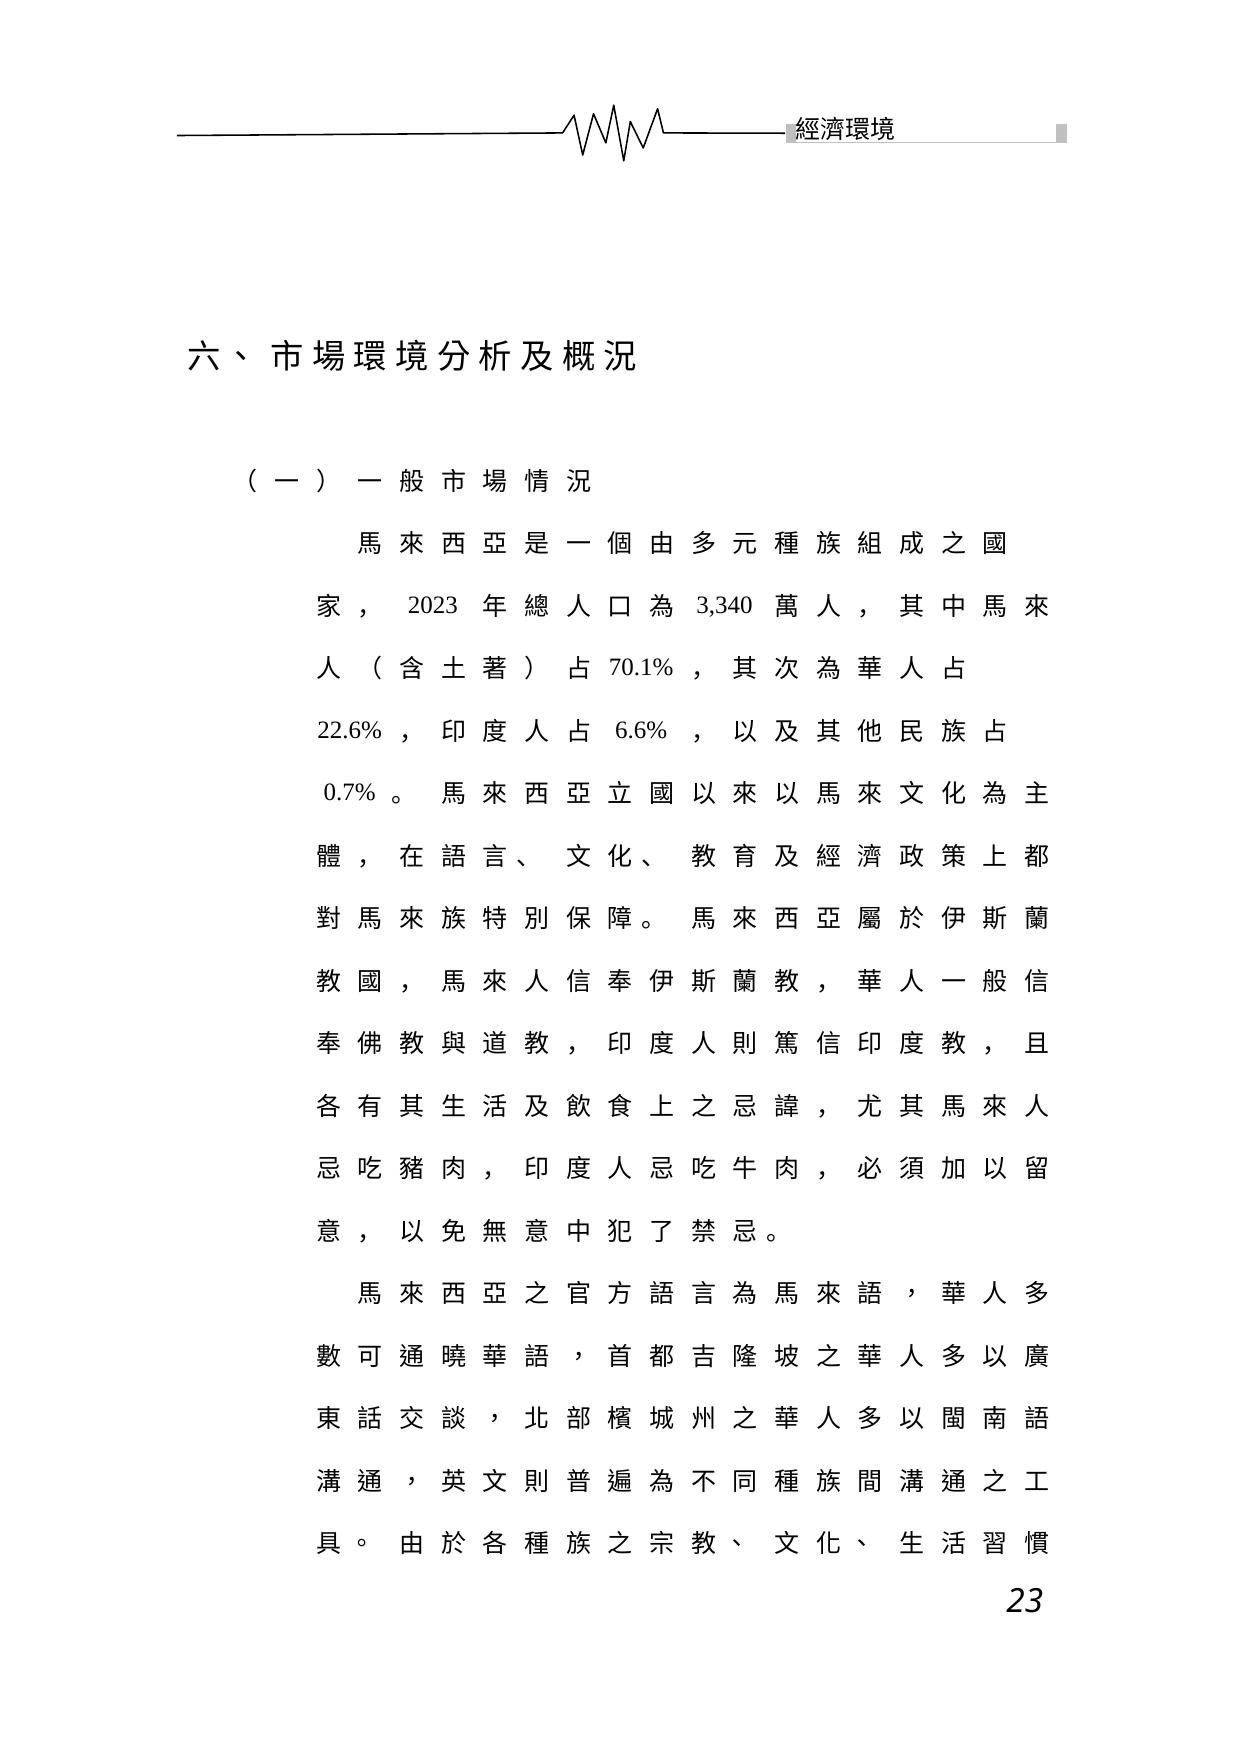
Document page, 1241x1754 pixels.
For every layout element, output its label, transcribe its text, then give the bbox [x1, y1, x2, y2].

text 馬來西亞是一個由多元種族組成之國家，2023年總人口為3,340萬人，其中馬來人（含土著）占70.1%，其次為華人占22.6%，印度人占6.6%，以及其他民族占0.7%。馬來西亞立國以來以馬來文化為主體，在語言、文化、教育及經濟政策上都對馬來族特別保障。馬來西亞屬於伊斯蘭教國，馬來人信奉伊斯蘭教，華人一般信奉佛教與道教，印度人則篤信印度教，且各有其生活及飲食上之忌諱，尤其馬來人忌吃豬肉，印度人忌吃牛肉，必須加以留意，以免無意中犯了禁忌。 [281, 500, 1058, 1250]
text （一）一般市場情況 [207, 438, 1058, 500]
text 六、市場環境分析及概況 [183, 313, 1058, 375]
text 馬來西亞之官方語言為馬來語，華人多數可通曉華語，首都吉隆坡之華人多以廣東話交談，北部檳城州之華人多以閩南語溝通，英文則普遍為不同種族間溝通之工具。由於各種族之宗教、文化、生活習慣 [281, 1250, 1058, 1563]
